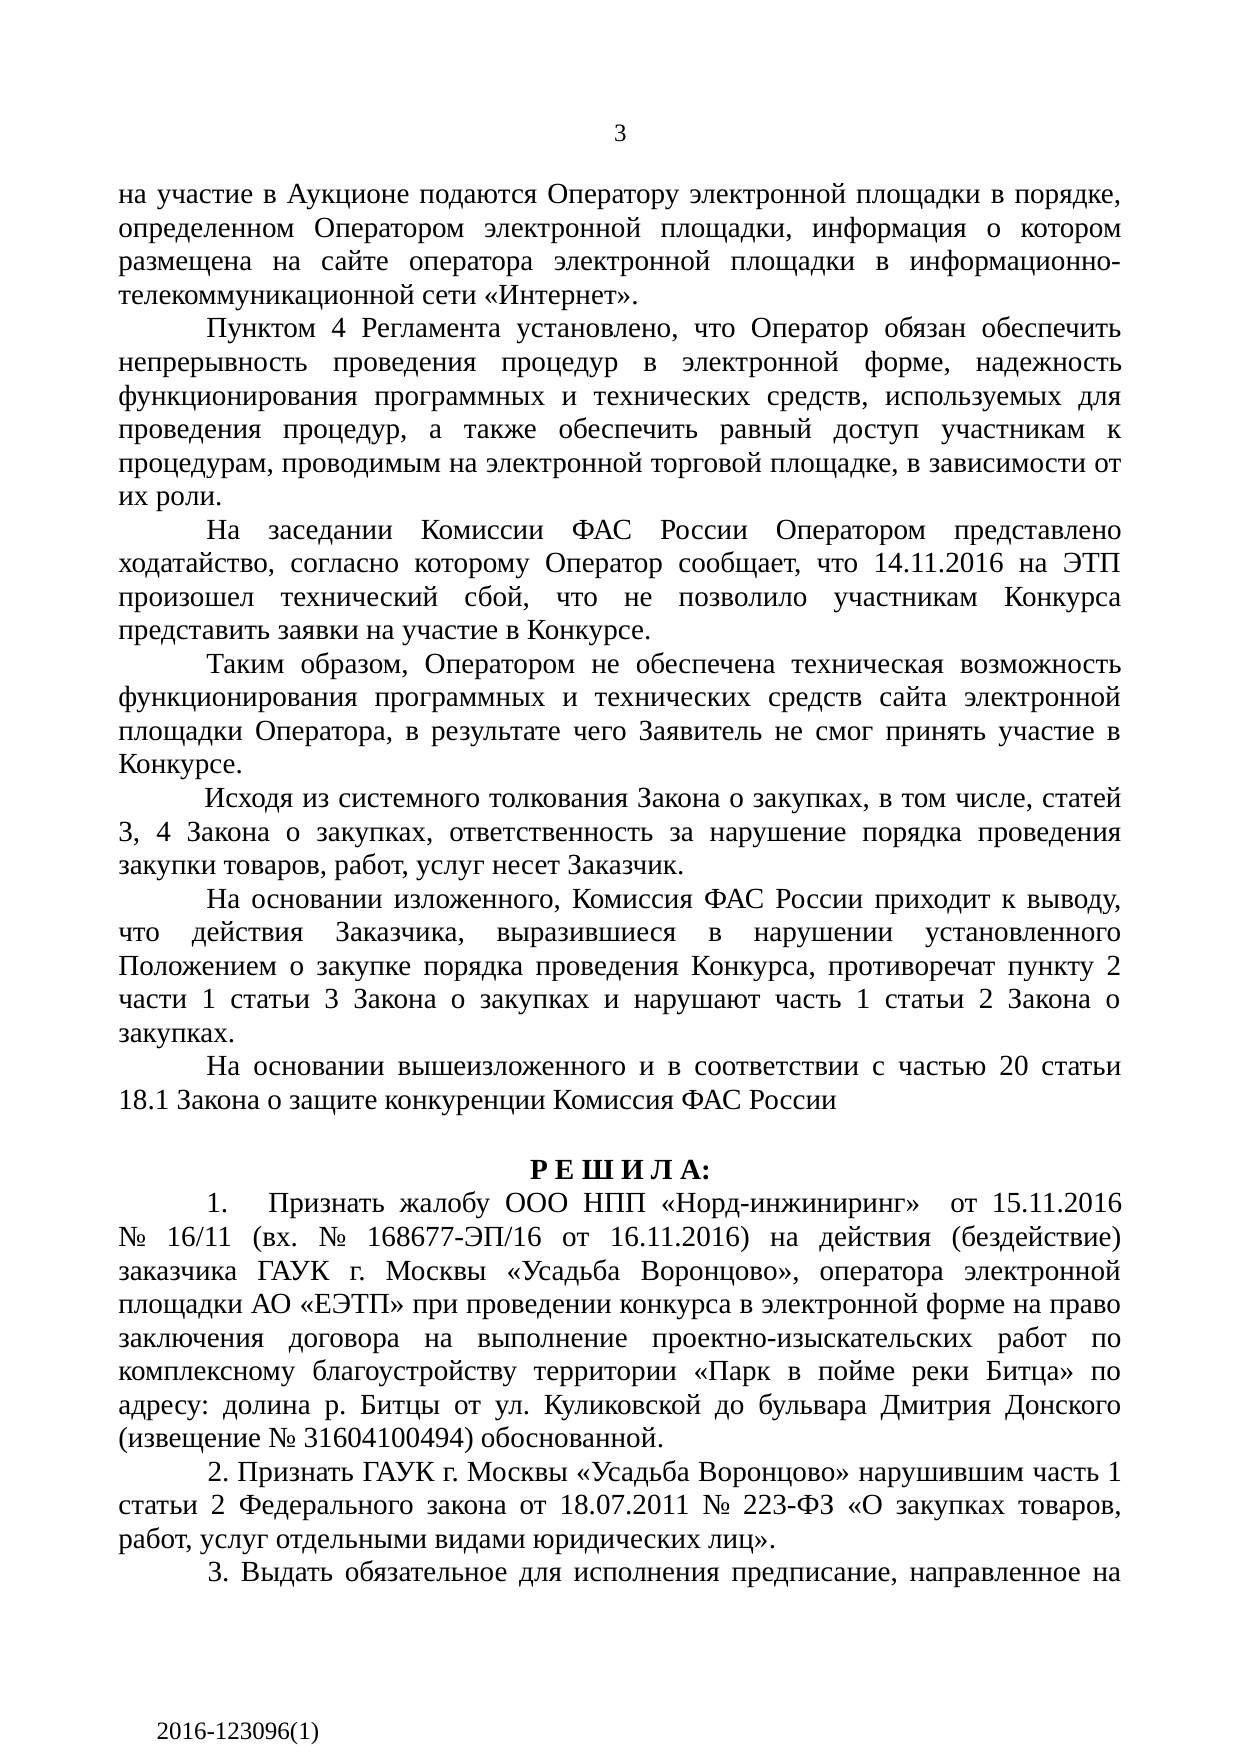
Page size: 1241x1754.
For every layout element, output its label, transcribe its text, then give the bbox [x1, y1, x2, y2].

text на участие в Аукционе подаются Оператору электронной площадки в порядке, определенном Оператором электронной площадки, информация о котором размещена на сайте оператора электронной площадки в информационно-телекоммуникационной сети «Интернет». [118, 176, 1122, 311]
text На заседании Комиссии ФАС России Оператором представлено ходатайство, согласно которому Оператор сообщает, что 14.11.2016 на ЭТП произошел технический сбой, что не позволило участникам Конкурса представить заявки на участие в Конкурсе. [118, 512, 1122, 646]
text Исходя из системного толкования Закона о закупках, в том числе, статей 3, 4 Закона о закупках, ответственность за нарушение порядка проведения закупки товаров, работ, услуг несет Заказчик. [118, 780, 1122, 881]
text На основании вышеизложенного и в соответствии с частью 20 статьи 18.1 Закона о защите конкуренции Комиссия ФАС России [118, 1048, 1122, 1116]
text Р Е Ш И Л А: [118, 1152, 1122, 1186]
list Признать жалобу ООО НПП «Норд-инжиниринг» от 15.11.2016 № 16/11 (вх. № 168677-ЭП/16 от 16.11.2016) на действия (бездействие) заказчика ГАУК г. Москвы «Усадьба Воронцово», оператора электронной площадки АО «ЕЭТП» при проведении конкурса в электронной форме на право заключения договора на выполнение проектно-изыскательских работ по комплексному благоустройству территории «Парк в пойме реки Битца» по адресу: долина р. Битцы от ул. Куликовской до бульвара Дмитрия Донского (извещение № 31604100494) обоснованной. [118, 1186, 1122, 1454]
text Таким образом, Оператором не обеспечена техническая возможность функционирования программных и технических средств сайта электронной площадки Оператора, в результате чего Заявитель не смог принять участие в Конкурсе. [118, 646, 1122, 780]
text 3. Выдать обязательное для исполнения предписание, направленное на [118, 1554, 1122, 1588]
text На основании изложенного, Комиссия ФАС России приходит к выводу, что действия Заказчика, выразившиеся в нарушении установленного Положением о закупке порядка проведения Конкурса, противоречат пункту 2 части 1 статьи 3 Закона о закупках и нарушают часть 1 статьи 2 Закона о закупках. [118, 881, 1122, 1048]
text Пунктом 4 Регламента установлено, что Оператор обязан обеспечить непрерывность проведения процедур в электронной форме, надежность функционирования программных и технических средств, используемых для проведения процедур, а также обеспечить равный доступ участникам к процедурам, проводимым на электронной торговой площадке, в зависимости от их роли. [118, 311, 1122, 512]
text 2. Признать ГАУК г. Москвы «Усадьба Воронцово» нарушившим часть 1 статьи 2 Федерального закона от 18.07.2011 № 223-ФЗ «О закупках товаров, работ, услуг отдельными видами юридических лиц». [118, 1454, 1122, 1554]
